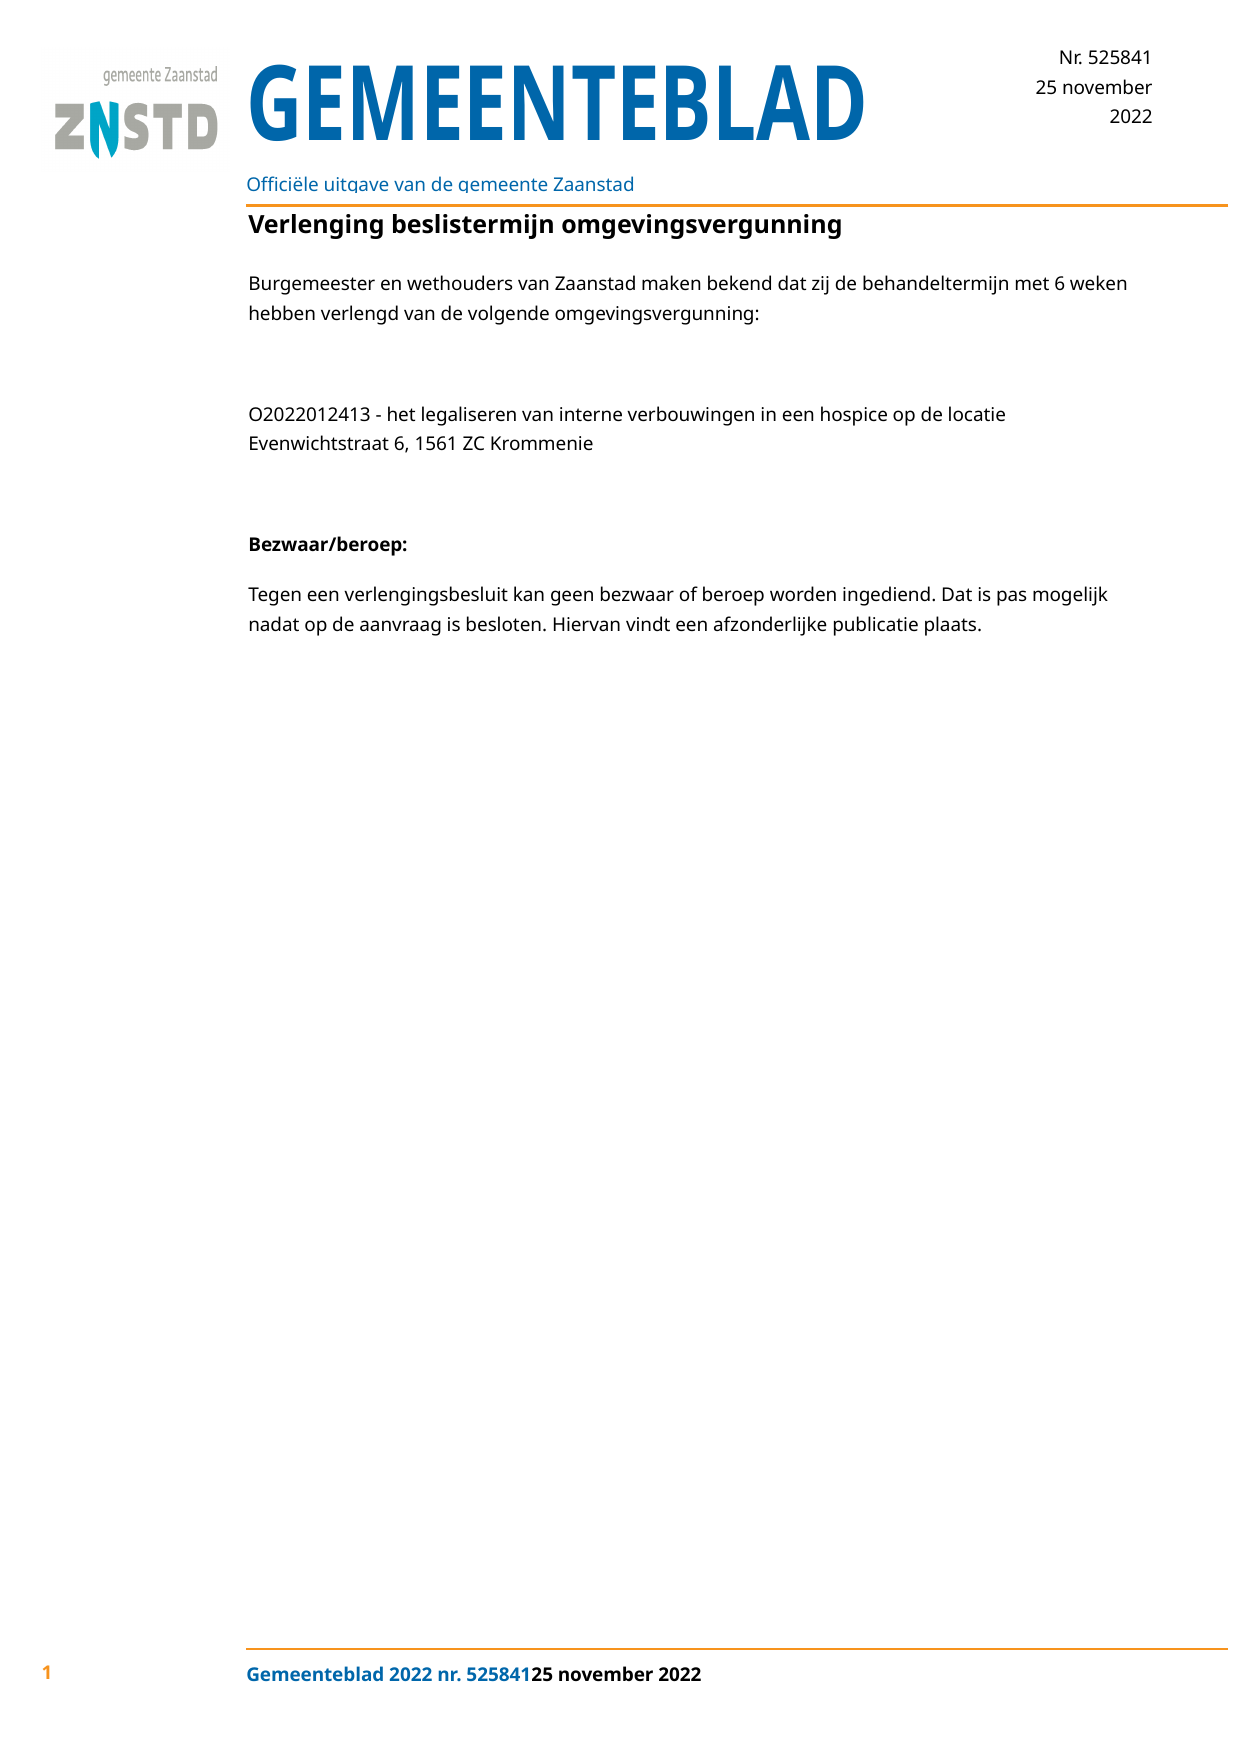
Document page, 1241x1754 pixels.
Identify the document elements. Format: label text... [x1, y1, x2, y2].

text Bezwaar/beroep: [248, 531, 1152, 557]
text Verlenging beslistermijn omgevingsvergunning [248, 207, 1152, 241]
text Burgemeester en wethouders van Zaanstad maken bekend dat zij de behandeltermijn met 6 weken hebben verlengd van de volgende omgevingsvergunning: [248, 270, 1152, 326]
text Tegen een verlengingsbesluit kan geen bezwaar of beroep worden ingediend. Dat is pas mogelijk nadat op de aanvraag is besloten. Hiervan vindt een afzonderlijke publicatie plaats. [248, 582, 1152, 637]
picture [41, 47, 231, 172]
text O2022012413 - het legaliseren van interne verbouwingen in een hospice op de locatie Evenwichtstraat 6, 1561 ZC Krommenie [248, 401, 1152, 456]
